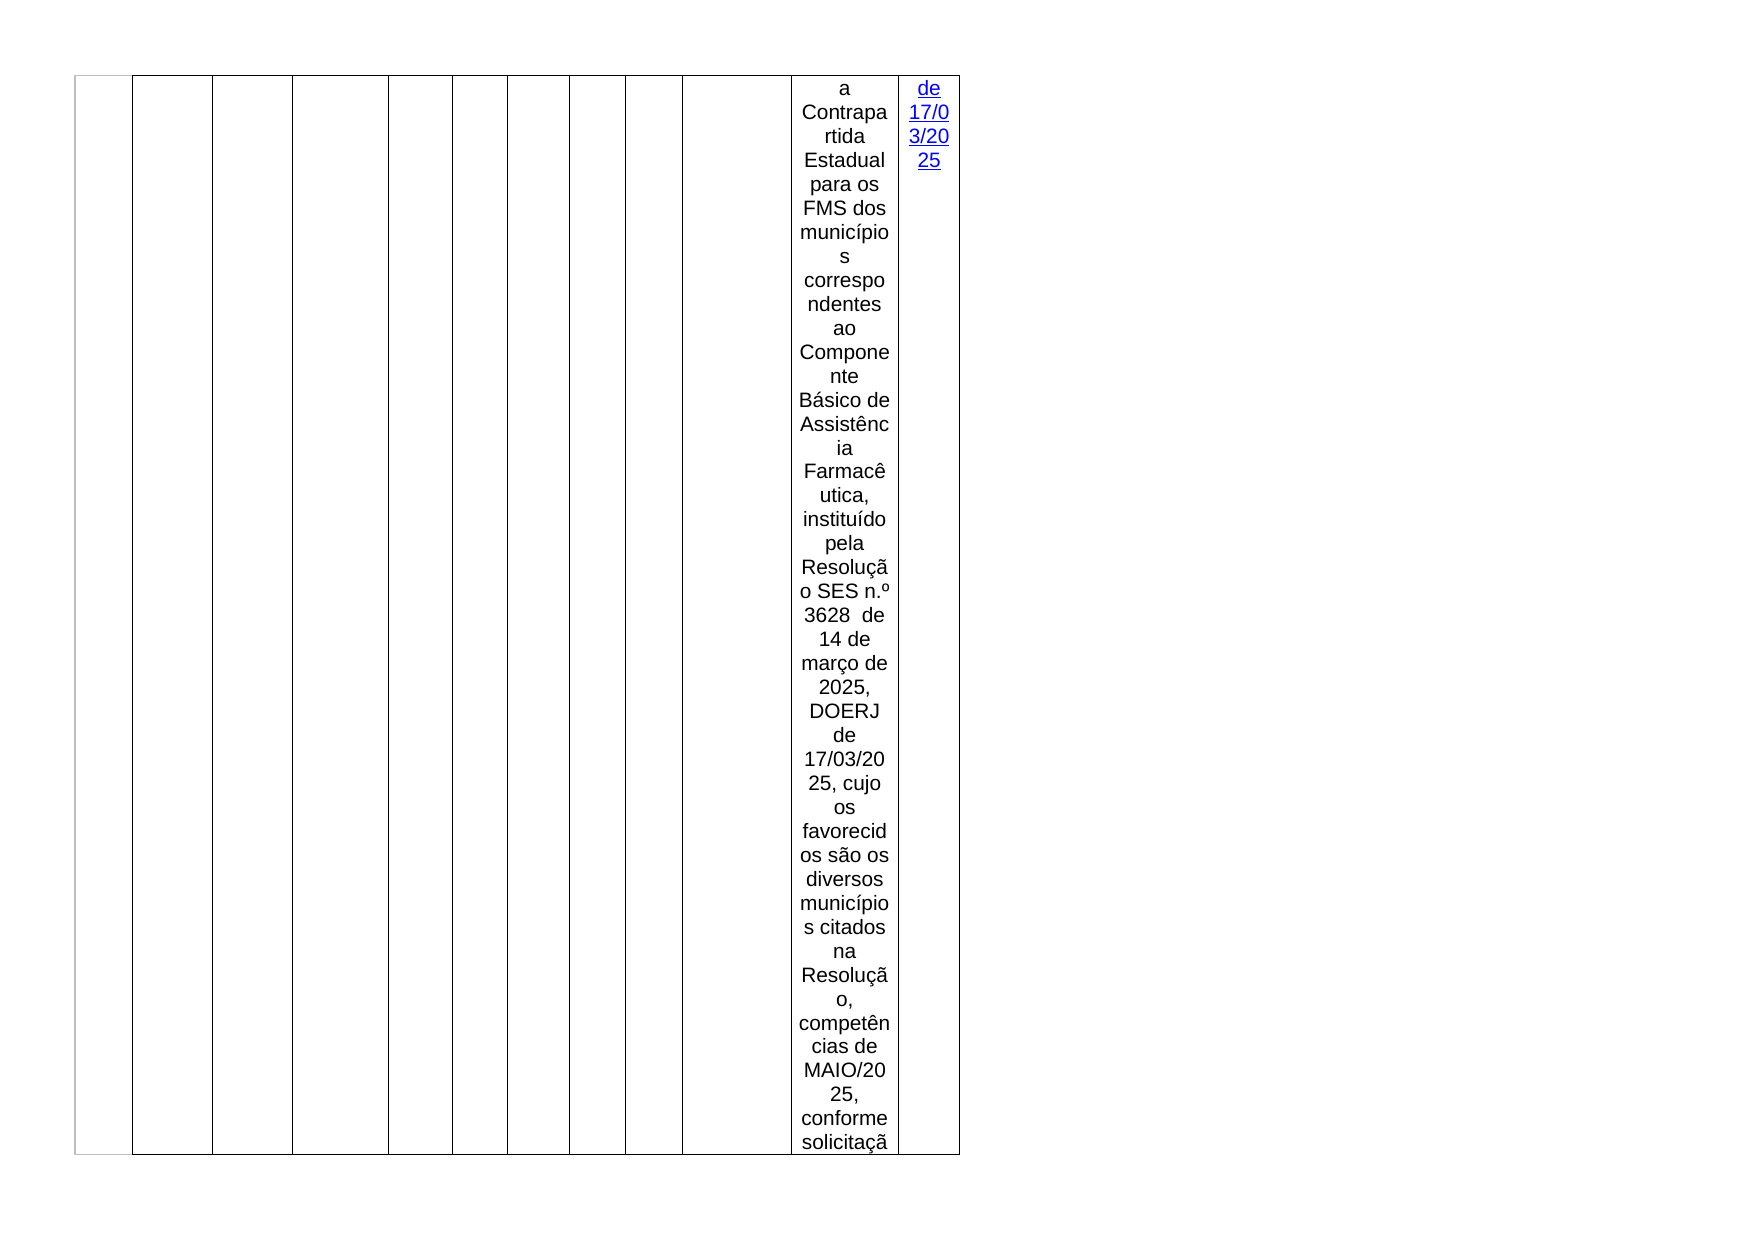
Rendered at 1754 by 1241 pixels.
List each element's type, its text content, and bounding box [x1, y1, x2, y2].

table_cell [453, 76, 507, 1154]
table_cell de 17/03/2025 [899, 76, 959, 1154]
table_cell [133, 76, 212, 1154]
table_cell [570, 76, 625, 1154]
table_cell [76, 76, 132, 1154]
table_cell [626, 76, 682, 1154]
table_cell [293, 76, 388, 1154]
table_cell [213, 76, 292, 1154]
table_cell a Contrapartida Estadual para os FMS dos municípios correspondentes ao Componente Básico de Assistência Farmacêutica, instituído pela Resolução SES n.º 3628 de 14 de março de 2025, DOERJ de 17/03/2025, cujo os favorecidos são os diversos municípios citados na Resolução, competências de MAIO/2025, conforme solicitaçã [792, 76, 898, 1154]
table_cell [389, 76, 452, 1154]
table_cell [683, 76, 791, 1154]
table_cell [508, 76, 569, 1154]
